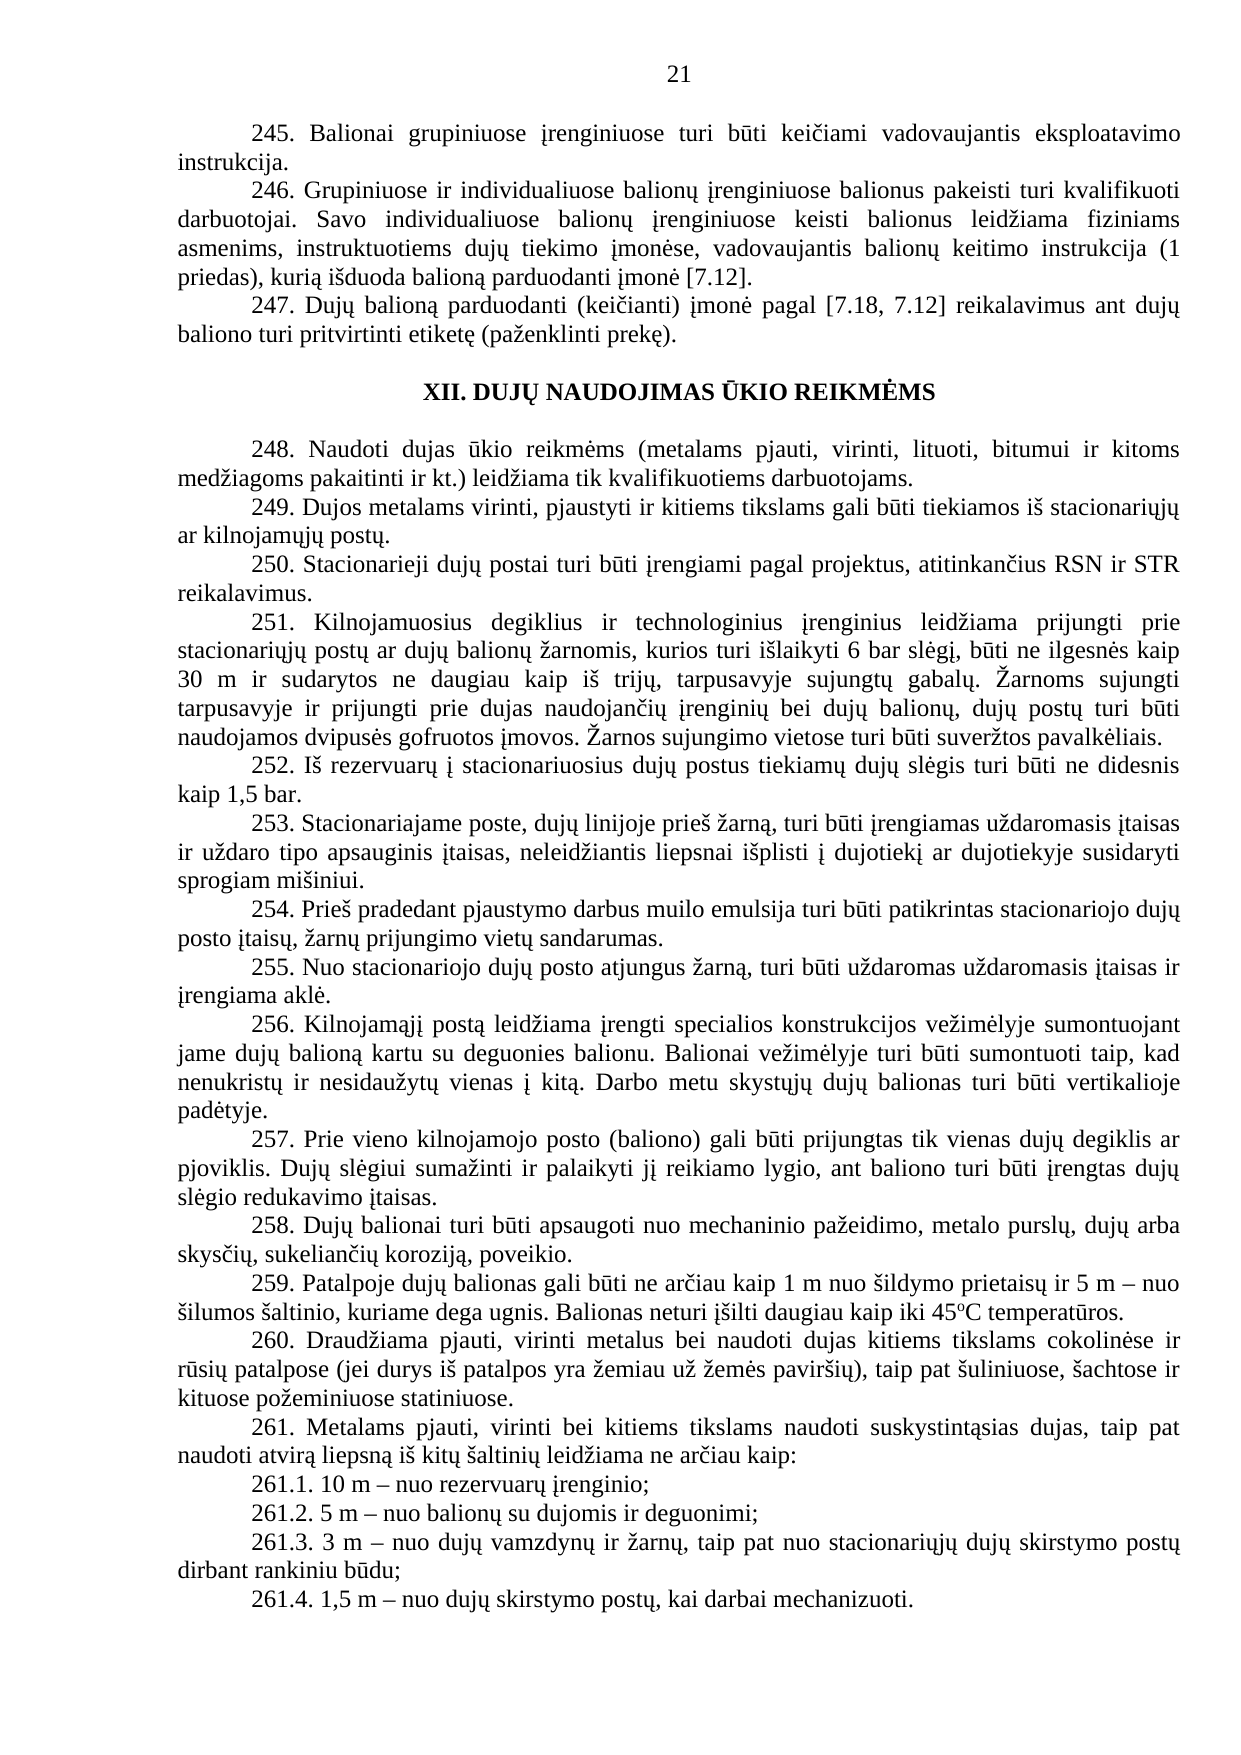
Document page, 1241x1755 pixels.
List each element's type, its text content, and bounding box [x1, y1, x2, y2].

text XII. DUJŲ NAUDOJIMAS ŪKIO REIKMĖMS [177, 377, 1181, 406]
text 258. Dujų balionai turi būti apsaugoti nuo mechaninio pažeidimo, metalo purslų, dujų arba skysčių, sukeliančių koroziją, poveikio. [177, 1211, 1181, 1268]
text 257. Prie vieno kilnojamojo posto (baliono) gali būti prijungtas tik vienas dujų degiklis ar pjoviklis. Dujų slėgiui sumažinti ir palaikyti jį reikiamo lygio, ant baliono turi būti įrengtas dujų slėgio redukavimo įtaisas. [177, 1124, 1181, 1211]
text 261.3. 3 m – nuo dujų vamzdynų ir žarnų, taip pat nuo stacionariųjų dujų skirstymo postų dirbant rankiniu būdu; [177, 1527, 1181, 1584]
text 249. Dujos metalams virinti, pjaustyti ir kitiems tikslams gali būti tiekiamos iš stacionariųjų ar kilnojamųjų postų. [177, 492, 1181, 549]
text 252. Iš rezervuarų į stacionariuosius dujų postus tiekiamų dujų slėgis turi būti ne didesnis kaip 1,5 bar. [177, 751, 1181, 808]
text 247. Dujų balioną parduodanti (keičianti) įmonė pagal [7.18, 7.12] reikalavimus ant dujų baliono turi pritvirtinti etiketę (paženklinti prekę). [177, 291, 1181, 348]
text 259. Patalpoje dujų balionas gali būti ne arčiau kaip 1 m nuo šildymo prietaisų ir 5 m – nuo šilumos šaltinio, kuriame dega ugnis. Balionas neturi įšilti daugiau kaip iki 45oC temperatūros. [177, 1268, 1181, 1326]
text 246. Grupiniuose ir individualiuose balionų įrenginiuose balionus pakeisti turi kvalifikuoti darbuotojai. Savo individualiuose balionų įrenginiuose keisti balionus leidžiama fiziniams asmenims, instruktuotiems dujų tiekimo įmonėse, vadovaujantis balionų keitimo instrukcija (1 priedas), kurią išduoda balioną parduodanti įmonė [7.12]. [177, 176, 1181, 291]
text 253. Stacionariajame poste, dujų linijoje prieš žarną, turi būti įrengiamas uždaromasis įtaisas ir uždaro tipo apsauginis įtaisas, neleidžiantis liepsnai išplisti į dujotiekį ar dujotiekyje susidaryti sprogiam mišiniui. [177, 808, 1181, 894]
text 260. Draudžiama pjauti, virinti metalus bei naudoti dujas kitiems tikslams cokolinėse ir rūsių patalpose (jei durys iš patalpos yra žemiau už žemės paviršių), taip pat šuliniuose, šachtose ir kituose požeminiuose statiniuose. [177, 1326, 1181, 1412]
text 261.1. 10 m – nuo rezervuarų įrenginio; [177, 1469, 1181, 1498]
text 256. Kilnojamąjį postą leidžiama įrengti specialios konstrukcijos vežimėlyje sumontuojant jame dujų balioną kartu su deguonies balionu. Balionai vežimėlyje turi būti sumontuoti taip, kad nenukristų ir nesidaužytų vienas į kitą. Darbo metu skystųjų dujų balionas turi būti vertikalioje padėtyje. [177, 1009, 1181, 1124]
text 261. Metalams pjauti, virinti bei kitiems tikslams naudoti suskystintąsias dujas, taip pat naudoti atvirą liepsną iš kitų šaltinių leidžiama ne arčiau kaip: [177, 1412, 1181, 1469]
text 250. Stacionarieji dujų postai turi būti įrengiami pagal projektus, atitinkančius RSN ir STR reikalavimus. [177, 549, 1181, 607]
text 261.4. 1,5 m – nuo dujų skirstymo postų, kai darbai mechanizuoti. [177, 1584, 1181, 1613]
text 248. Naudoti dujas ūkio reikmėms (metalams pjauti, virinti, lituoti, bitumui ir kitoms medžiagoms pakaitinti ir kt.) leidžiama tik kvalifikuotiems darbuotojams. [177, 434, 1181, 492]
text 261.2. 5 m – nuo balionų su dujomis ir deguonimi; [177, 1498, 1181, 1527]
text 245. Balionai grupiniuose įrenginiuose turi būti keičiami vadovaujantis eksploatavimo instrukcija. [177, 118, 1181, 176]
text 255. Nuo stacionariojo dujų posto atjungus žarną, turi būti uždaromas uždaromasis įtaisas ir įrengiama aklė. [177, 952, 1181, 1009]
text 254. Prieš pradedant pjaustymo darbus muilo emulsija turi būti patikrintas stacionariojo dujų posto įtaisų, žarnų prijungimo vietų sandarumas. [177, 894, 1181, 952]
text 251. Kilnojamuosius degiklius ir technologinius įrenginius leidžiama prijungti prie stacionariųjų postų ar dujų balionų žarnomis, kurios turi išlaikyti 6 bar slėgį, būti ne ilgesnės kaip 30 m ir sudarytos ne daugiau kaip iš trijų, tarpusavyje sujungtų gabalų. Žarnoms sujungti tarpusavyje ir prijungti prie dujas naudojančių įrenginių bei dujų balionų, dujų postų turi būti naudojamos dvipusės gofruotos įmovos. Žarnos sujungimo vietose turi būti suveržtos pavalkėliais. [177, 607, 1181, 751]
